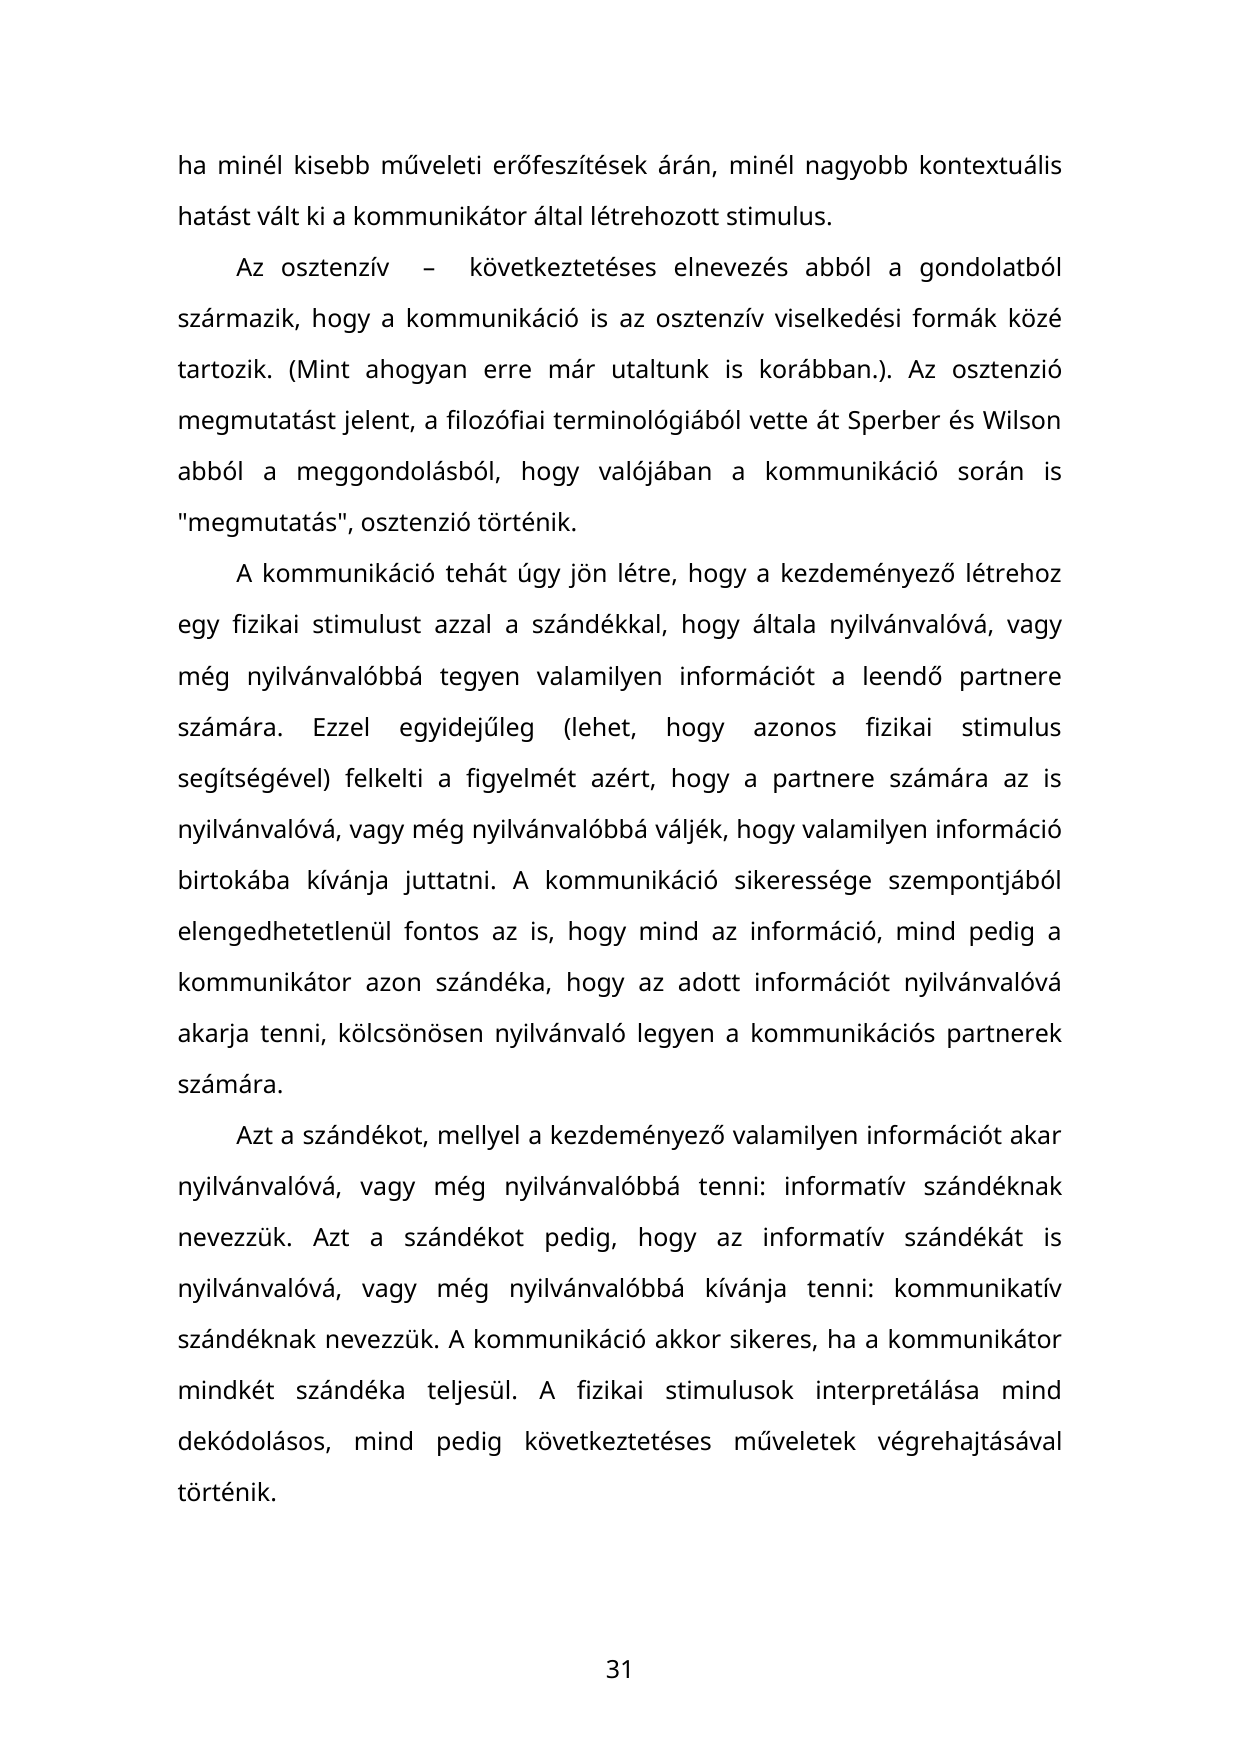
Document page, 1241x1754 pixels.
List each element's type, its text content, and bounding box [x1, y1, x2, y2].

text Az osztenzív – következtetéses elnevezés abból a gondolatból származik, hogy a kommunikáció is az osztenzív viselkedési formák közé tartozik. (Mint ahogyan erre már utaltunk is korábban.). Az osztenzió megmutatást jelent, a filozófiai terminológiából vette át Sperber és Wilson abból a meggondolásból, hogy valójában a kommunikáció során is "megmutatás", osztenzió történik. [177, 250, 1063, 539]
text Azt a szándékot, mellyel a kezdeményező valamilyen információt akar nyilvánvalóvá, vagy még nyilvánvalóbbá tenni: informatív szándéknak nevezzük. Azt a szándékot pedig, hogy az informatív szándékát is nyilvánvalóvá, vagy még nyilvánvalóbbá kívánja tenni: kommunikatív szándéknak nevezzük. A kommunikáció akkor sikeres, ha a kommunikátor mindkét szándéka teljesül. A fizikai stimulusok interpretálása mind dekódolásos, mind pedig következtetéses műveletek végrehajtásával történik. [177, 1117, 1063, 1509]
text A kommunikáció tehát úgy jön létre, hogy a kezdeményező létrehoz egy fizikai stimulust azzal a szándékkal, hogy általa nyilvánvalóvá, vagy még nyilvánvalóbbá tegyen valamilyen információt a leendő partnere számára. Ezzel egyidejűleg (lehet, hogy azonos fizikai stimulus segítségével) felkelti a figyelmét azért, hogy a partnere számára az is nyilvánvalóvá, vagy még nyilvánvalóbbá váljék, hogy valamilyen információ birtokába kívánja juttatni. A kommunikáció sikeressége szempontjából elengedhetetlenül fontos az is, hogy mind az információ, mind pedig a kommunikátor azon szándéka, hogy az adott információt nyilvánvalóvá akarja tenni, kölcsönösen nyilvánvaló legyen a kommunikációs partnerek számára. [177, 556, 1063, 1101]
text ha minél kisebb műveleti erőfeszítések árán, minél nagyobb kontextuális hatást vált ki a kommunikátor által létrehozott stimulus. [177, 148, 1063, 233]
